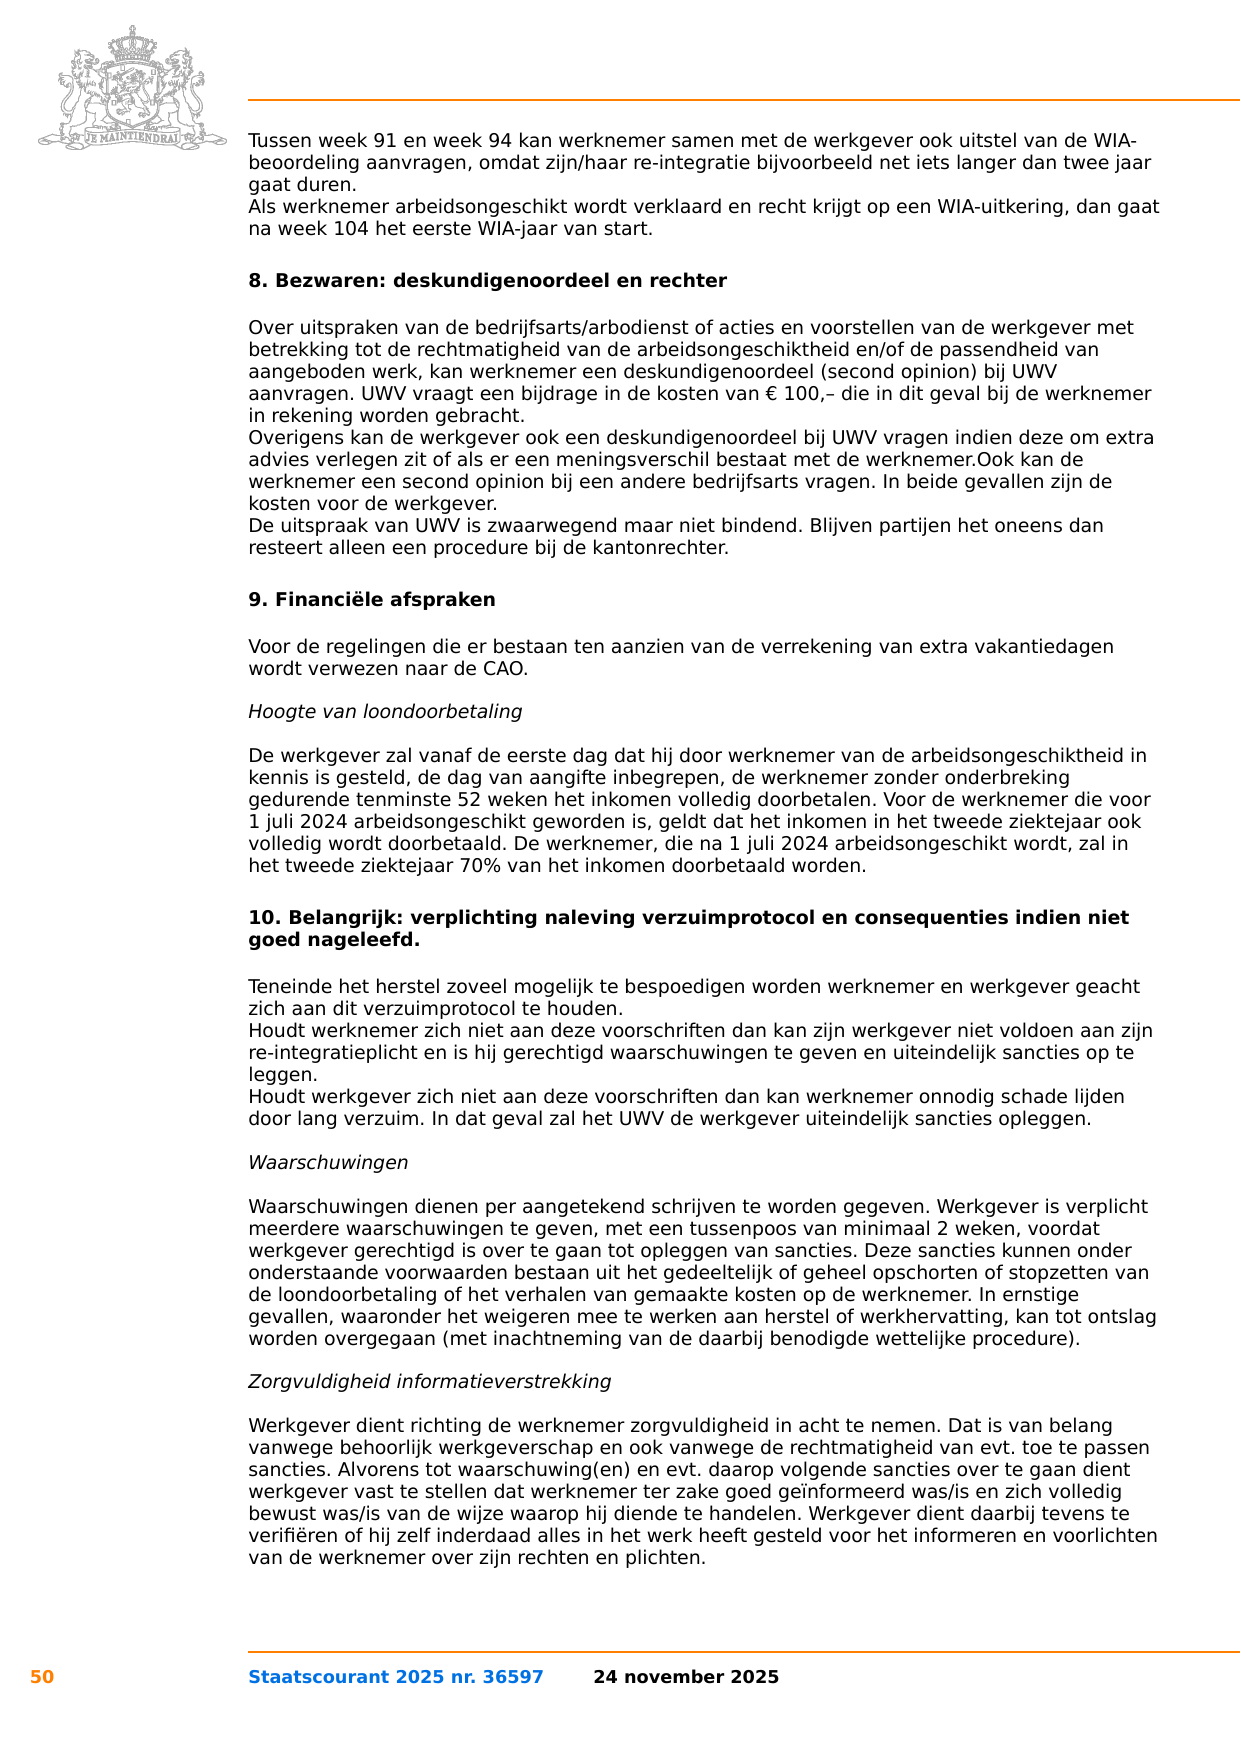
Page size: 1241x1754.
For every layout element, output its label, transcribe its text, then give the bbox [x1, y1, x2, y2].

text De werkgever zal vanaf de eerste dag dat hij door werknemer van de arbeidsongeschiktheid in kennis is gesteld, de dag van aangifte inbegrepen, de werknemer zonder onderbreking gedurende tenminste 52 weken het inkomen volledig doorbetalen. Voor de werknemer die voor 1 juli 2024 arbeidsongeschikt geworden is, geldt dat het inkomen in het tweede ziektejaar ook volledig wordt doorbetaald. De werknemer, die na 1 juli 2024 arbeidsongeschikt wordt, zal in het tweede ziektejaar 70% van het inkomen doorbetaald worden. [248, 745, 1163, 877]
subtitle 10. Belangrijk: verplichting naleving verzuimprotocol en consequenties indien niet goed nageleefd. [248, 907, 1163, 951]
picture [38, 25, 227, 150]
text Voor de regelingen die er bestaan ten aanzien van de verrekening van extra vakantiedagen wordt verwezen naar de CAO. [248, 636, 1163, 679]
subtitle Hoogte van loondoorbetaling [248, 701, 1163, 723]
text De uitspraak van UWV is zwaarwegend maar niet bindend. Blijven partijen het oneens dan resteert alleen een procedure bij de kantonrechter. [248, 514, 1163, 558]
text Over uitspraken van de bedrijfsarts/arbodienst of acties en voorstellen van de werkgever met betrekking tot de rechtmatigheid van de arbeidsongeschiktheid en/of de passendheid van aangeboden werk, kan werknemer een deskundigenoordeel (second opinion) bij UWV aanvragen. UWV vraagt een bijdrage in de kosten van € 100,– die in dit geval bij de werknemer in rekening worden gebracht. [248, 317, 1163, 427]
text Tussen week 91 en week 94 kan werknemer samen met de werkgever ook uitstel van de WIA-beoordeling aanvragen, omdat zijn/haar re-integratie bijvoorbeeld net iets langer dan twee jaar gaat duren. [248, 130, 1163, 196]
subtitle Waarschuwingen [248, 1152, 1163, 1174]
text Waarschuwingen dienen per aangetekend schrijven te worden gegeven. Werkgever is verplicht meerdere waarschuwingen te geven, met een tussenpoos van minimaal 2 weken, voordat werkgever gerechtigd is over te gaan tot opleggen van sancties. Deze sancties kunnen onder onderstaande voorwaarden bestaan uit het gedeeltelijk of geheel opschorten of stopzetten van de loondoorbetaling of het verhalen van gemaakte kosten op de werknemer. In ernstige gevallen, waaronder het weigeren mee te werken aan herstel of werkhervatting, kan tot ontslag worden overgegaan (met inachtneming van de daarbij benodigde wettelijke procedure). [248, 1196, 1163, 1349]
subtitle Zorgvuldigheid informatieverstrekking [248, 1371, 1163, 1393]
text Als werknemer arbeidsongeschikt wordt verklaard en recht krijgt op een WIA-uitkering, dan gaat na week 104 het eerste WIA-jaar van start. [248, 196, 1163, 240]
text Overigens kan de werkgever ook een deskundigenoordeel bij UWV vragen indien deze om extra advies verlegen zit of als er een meningsverschil bestaat met de werknemer.Ook kan de werknemer een second opinion bij een andere bedrijfsarts vragen. In beide gevallen zijn de kosten voor de werkgever. [248, 427, 1163, 514]
text Teneinde het herstel zoveel mogelijk te bespoedigen worden werknemer en werkgever geacht zich aan dit verzuimprotocol te houden. [248, 976, 1163, 1020]
text Houdt werknemer zich niet aan deze voorschriften dan kan zijn werkgever niet voldoen aan zijn re-integratieplicht en is hij gerechtigd waarschuwingen te geven en uiteindelijk sancties op te leggen. [248, 1020, 1163, 1086]
subtitle 9. Financiële afspraken [248, 588, 1163, 611]
text Houdt werkgever zich niet aan deze voorschriften dan kan werknemer onnodig schade lijden door lang verzuim. In dat geval zal het UWV de werkgever uiteindelijk sancties opleggen. [248, 1086, 1163, 1130]
subtitle 8. Bezwaren: deskundigenoordeel en rechter [248, 270, 1163, 292]
text Werkgever dient richting de werknemer zorgvuldigheid in acht te nemen. Dat is van belang vanwege behoorlijk werkgeverschap en ook vanwege de rechtmatigheid van evt. toe te passen sancties. Alvorens tot waarschuwing(en) en evt. daarop volgende sancties over te gaan dient werkgever vast te stellen dat werknemer ter zake goed geïnformeerd was/is en zich volledig bewust was/is van de wijze waarop hij diende te handelen. Werkgever dient daarbij tevens te verifiëren of hij zelf inderdaad alles in het werk heeft gesteld voor het informeren en voorlichten van de werknemer over zijn rechten en plichten. [248, 1415, 1163, 1569]
